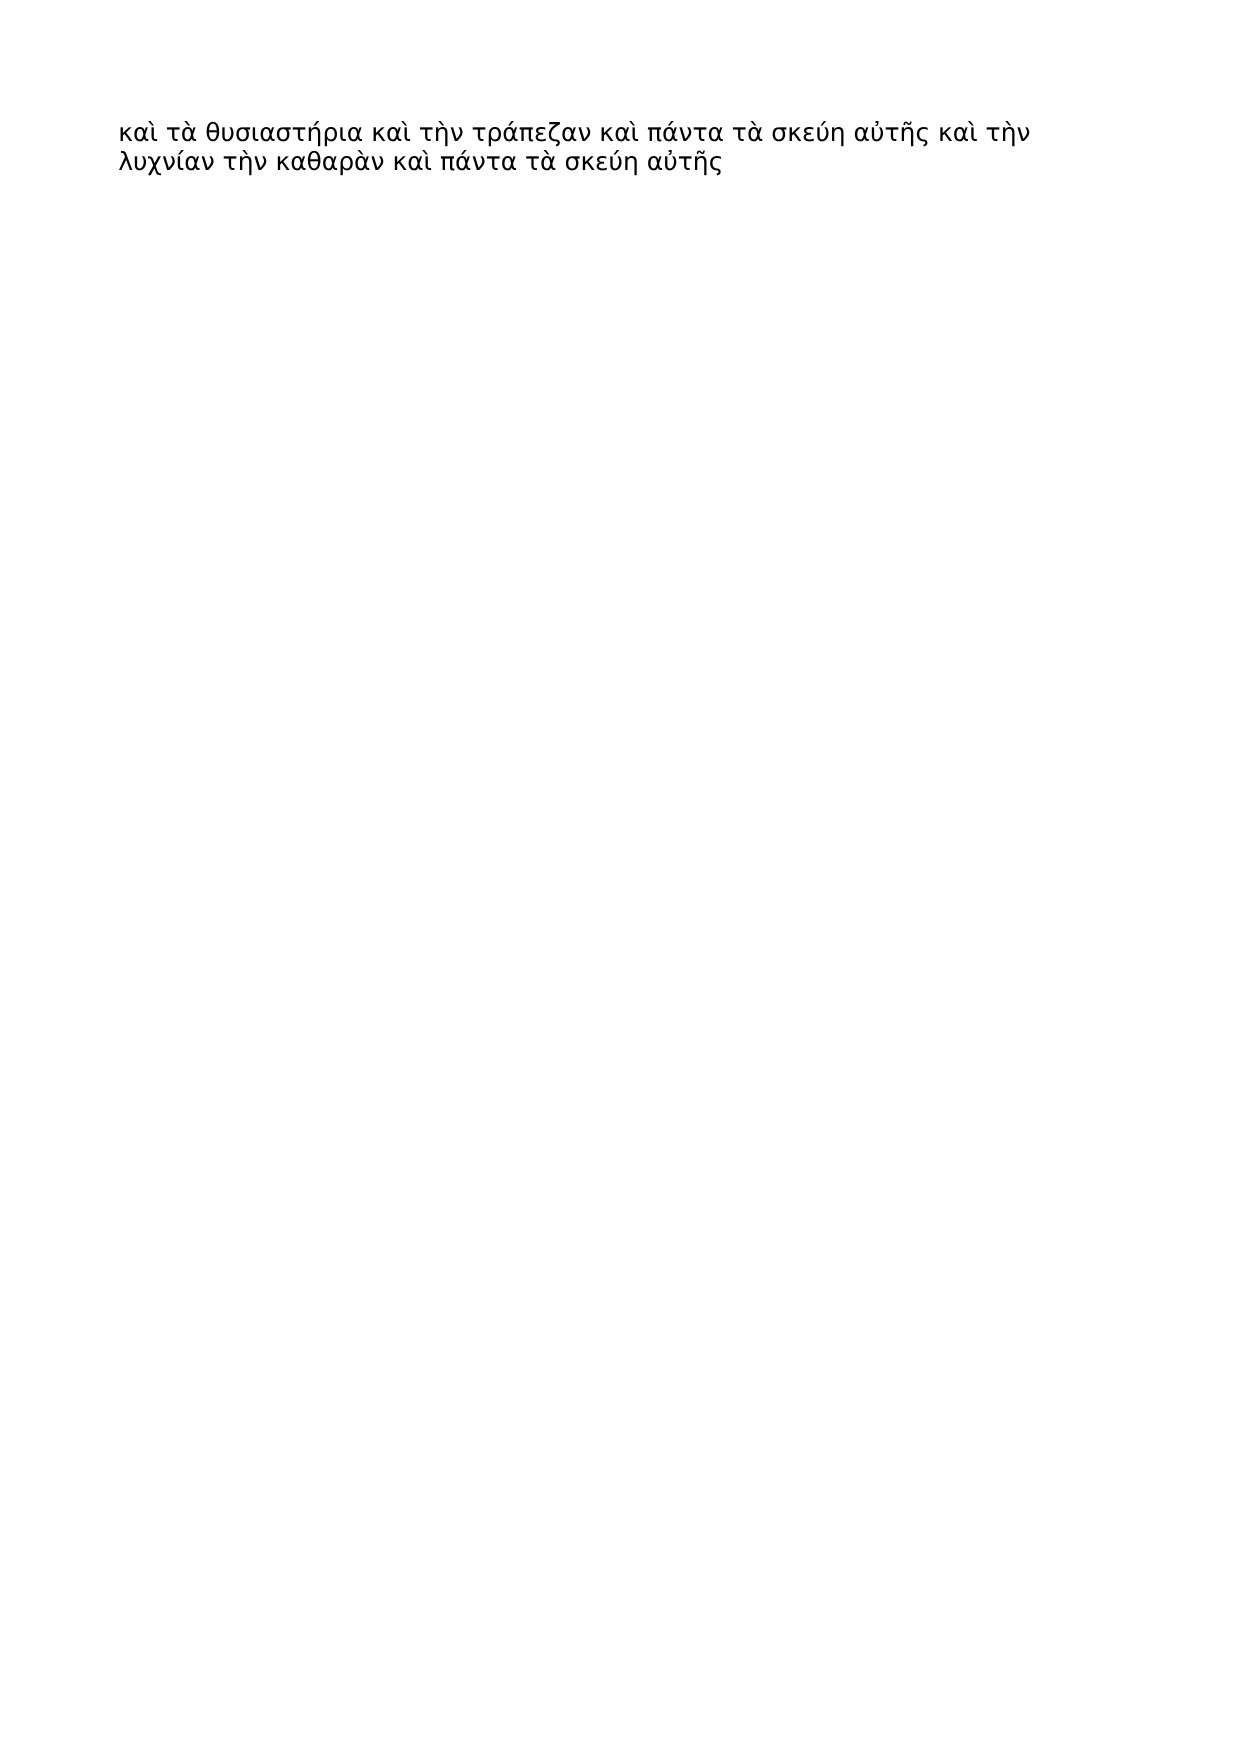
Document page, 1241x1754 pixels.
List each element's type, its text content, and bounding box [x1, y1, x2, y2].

text καὶ τὰ θυσιαστήρια καὶ τὴν τράπεζαν καὶ πάντα τὰ σκεύη αὐτῆς καὶ τὴν λυχνίαν τὴν καθαρὰν καὶ πάντα τὰ σκεύη αὐτῆς [118, 118, 1122, 176]
